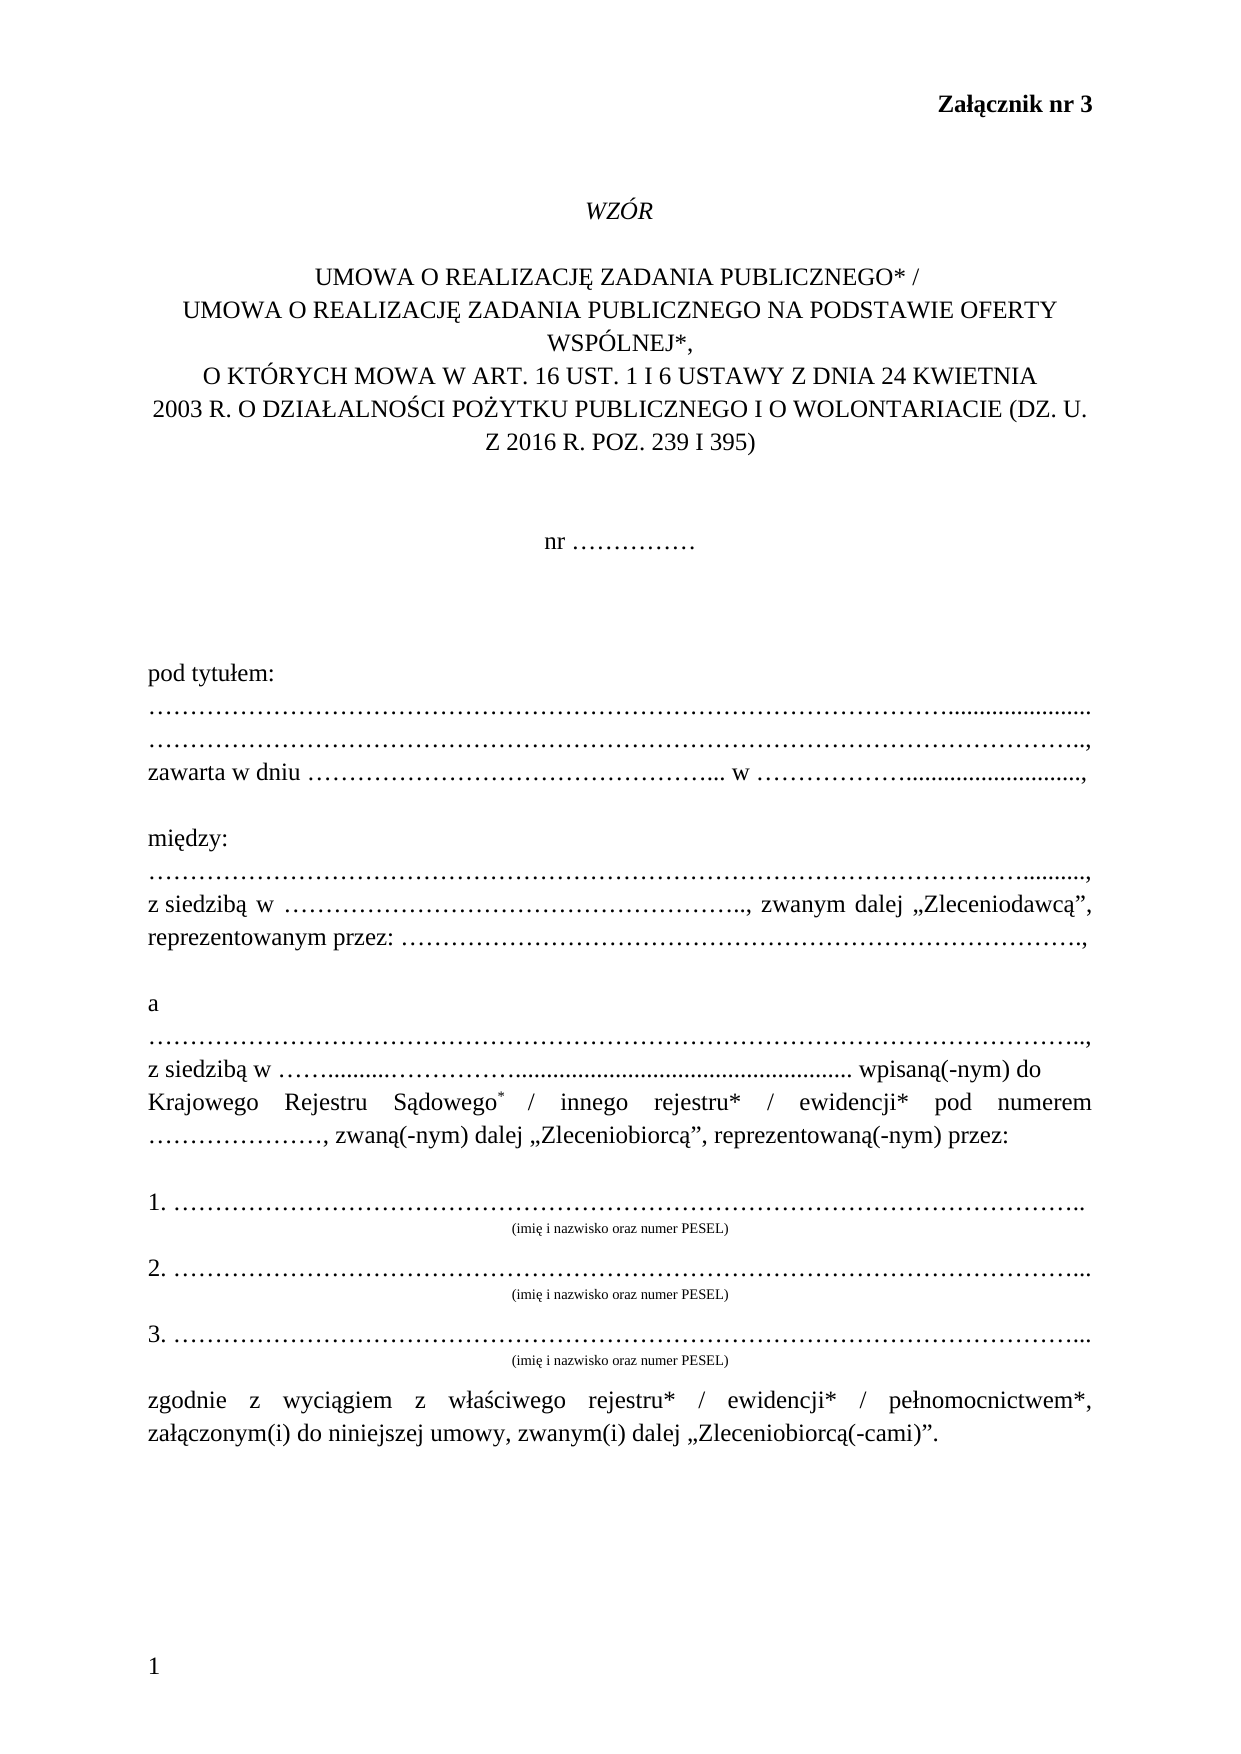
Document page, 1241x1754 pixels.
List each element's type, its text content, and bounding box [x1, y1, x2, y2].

text UMOWA O REALIZACJĘ ZADANIA PUBLICZNEGO NA PODSTAWIE OFERTY WSPÓLNEJ*, [148, 295, 1093, 357]
text między: [148, 823, 1093, 852]
text Krajowego Rejestru Sądowego* / innego rejestru* / ewidencji* pod numerem …………………, zwaną(-nym) dalej „Zleceniobiorcą”, reprezentowaną(-nym) przez: [148, 1087, 1093, 1149]
text Załącznik nr 3 [148, 89, 1093, 117]
text ………………………………………………………………………………………………….., [148, 724, 1093, 753]
text WZÓR [148, 196, 1093, 225]
text O KTÓRYCH MOWA W ART. 16 UST. 1 I 6 USTAWY Z DNIA 24 KWIETNIA 2003 R. O DZIAŁALNOŚCI POŻYTKU PUBLICZNEGO I O WOLONTARIACIE (DZ. U. Z 2016 R. POZ. 239 I 395) [148, 361, 1093, 456]
text 1. ……………………………………………………………………………………………….. [148, 1187, 1093, 1215]
text …………………………………………………………………………………………….........., z siedzibą w ……………………………………………….., zwanym dalej „Zleceniodawcą”, reprezentowanym przez: ………………………………………………………………………., [148, 856, 1093, 951]
text (imię i nazwisko oraz numer PESEL) [148, 1352, 1093, 1380]
text a [148, 988, 1093, 1017]
text pod tytułem: ……………………………………………………………………………………....................... [148, 658, 1093, 720]
text UMOWA O REALIZACJĘ ZADANIA PUBLICZNEGO* / [148, 262, 1093, 291]
text zawarta w dniu …………………………………………... w ………………............................, [148, 757, 1093, 786]
text ………………………………………………………………………………………………….., z siedzibą w ……..........……………...................................................... wpisaną(-nym) do [148, 1021, 1093, 1083]
text (imię i nazwisko oraz numer PESEL) [148, 1286, 1093, 1314]
text nr …………… [148, 526, 1093, 555]
text (imię i nazwisko oraz numer PESEL) [148, 1219, 1093, 1248]
text 2. ………………………………………………………………………………………………... [148, 1253, 1093, 1281]
text 3. ………………………………………………………………………………………………... [148, 1319, 1093, 1347]
text zgodnie z wyciągiem z właściwego rejestru* / ewidencji* / pełnomocnictwem*, załączonym(i) do niniejszej umowy, zwanym(i) dalej „Zleceniobiorcą(-cami)”. [148, 1385, 1093, 1446]
